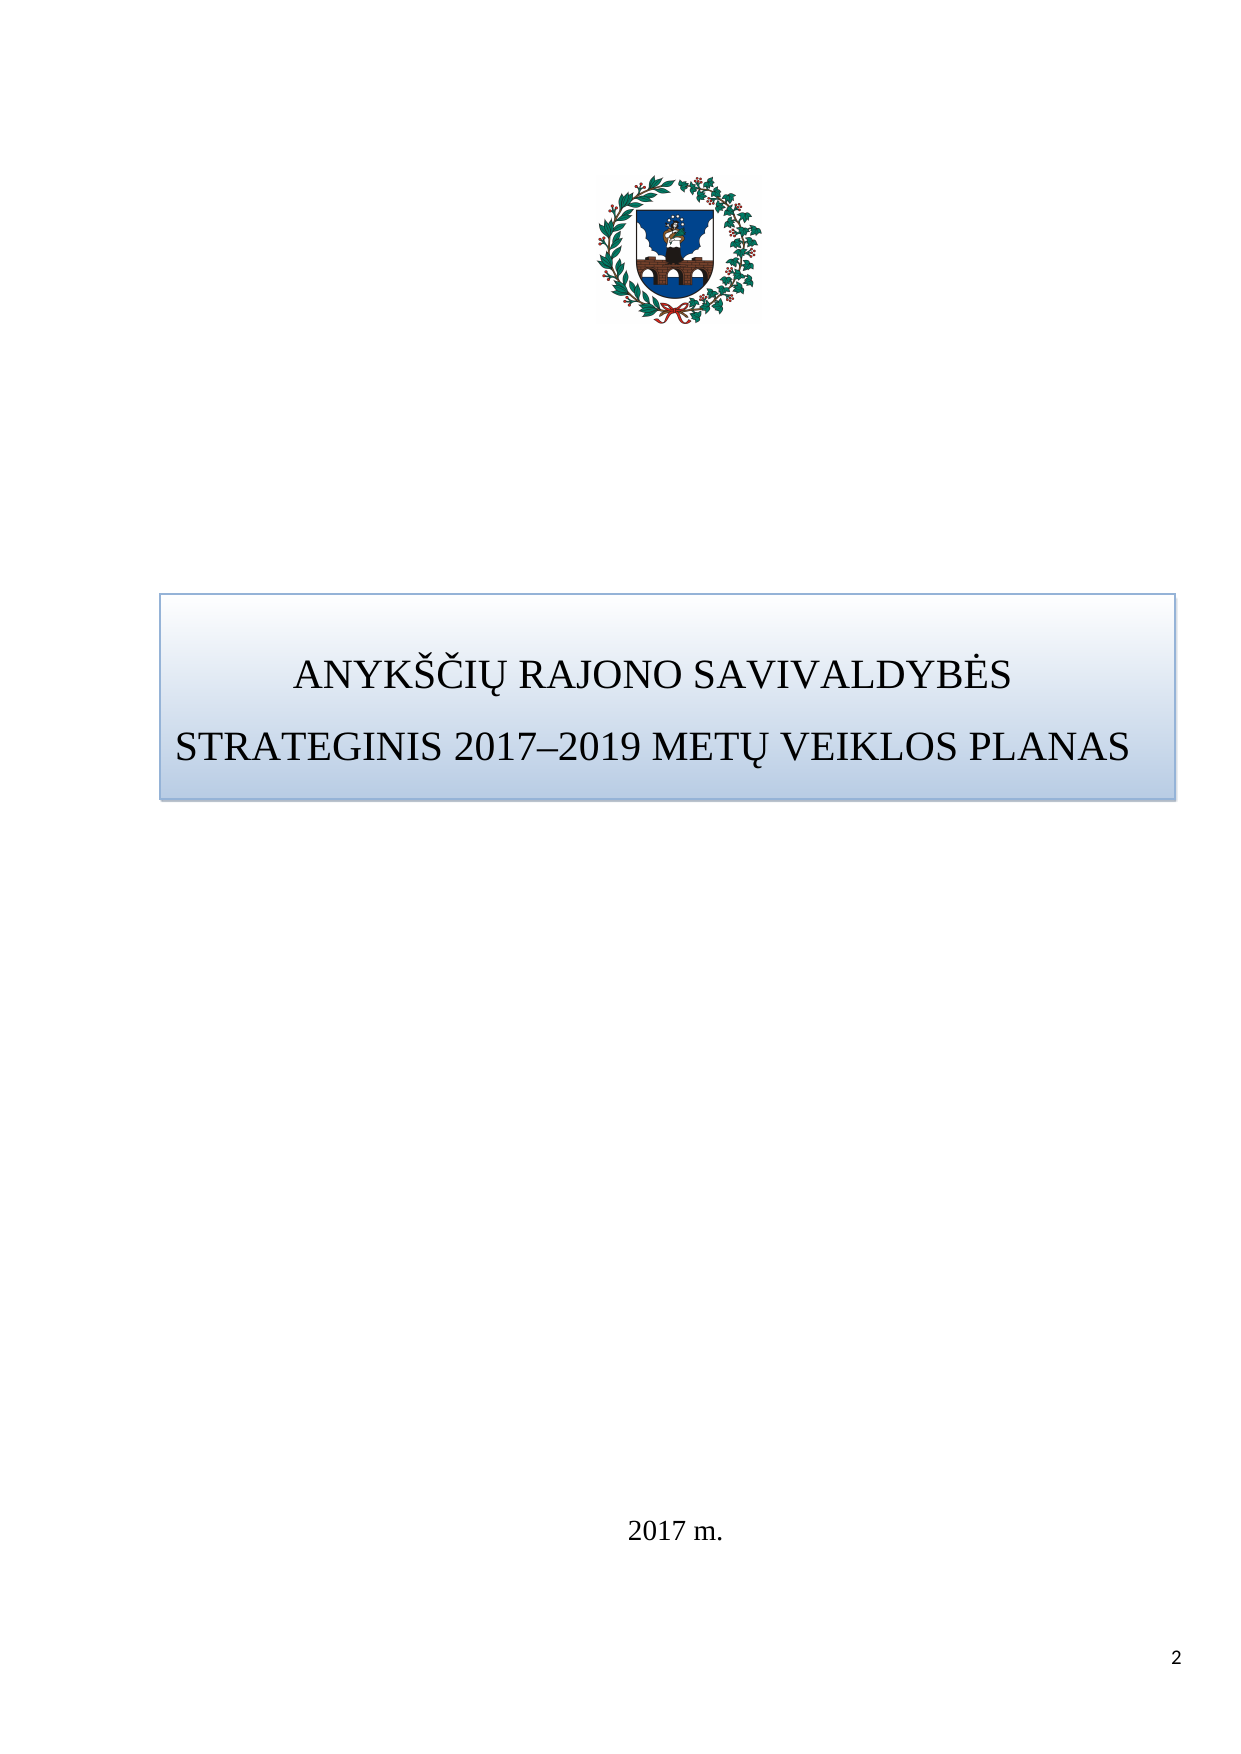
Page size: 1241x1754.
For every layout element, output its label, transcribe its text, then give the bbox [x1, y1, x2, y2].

text 2017 m. [177, 1513, 1181, 1546]
